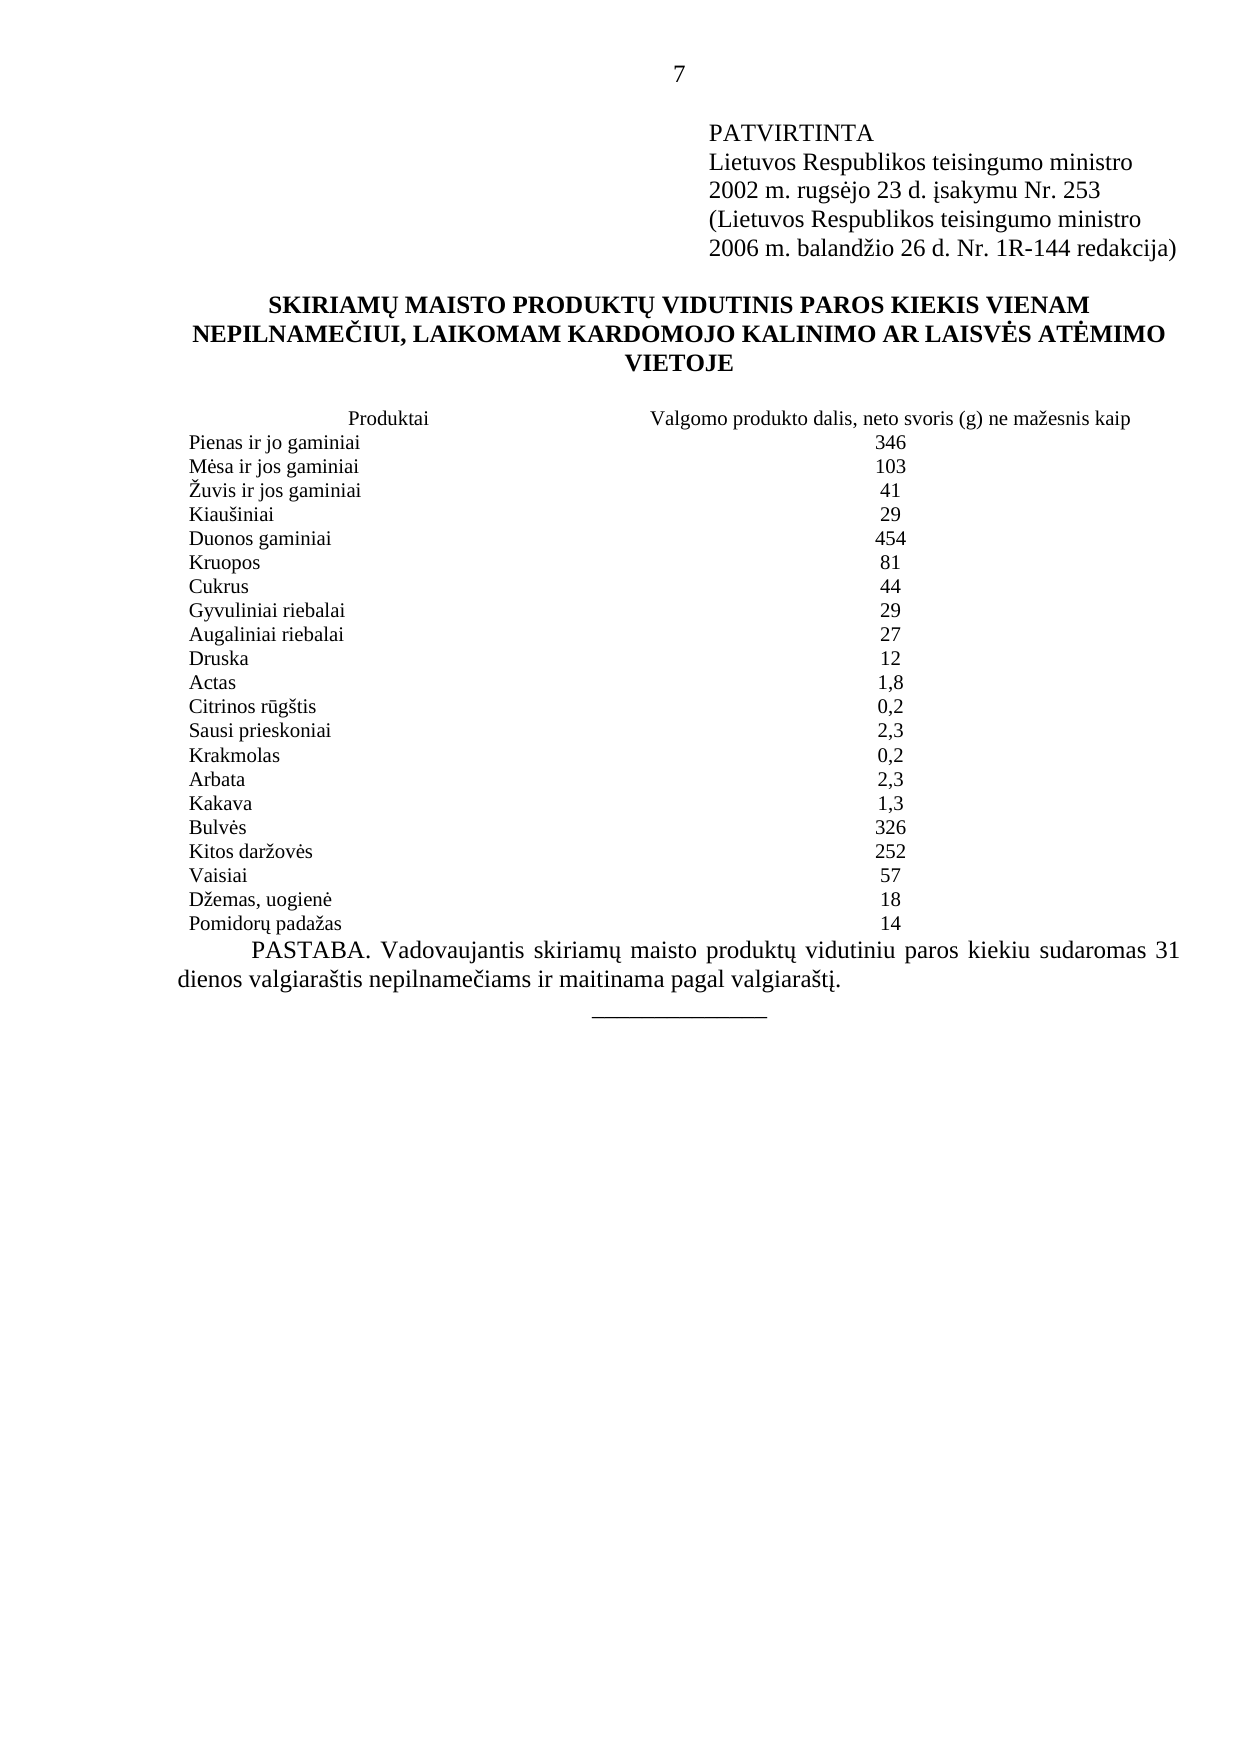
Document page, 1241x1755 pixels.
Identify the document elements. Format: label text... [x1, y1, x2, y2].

table_cell 41 [600, 478, 1181, 502]
text Lietuvos Respublikos teisingumo ministro [177, 147, 1181, 176]
text 2006 m. balandžio 26 d. Nr. 1R-144 redakcija) [177, 233, 1181, 262]
table_cell 12 [600, 646, 1181, 670]
text 2002 m. rugsėjo 23 d. įsakymu Nr. 253 [177, 176, 1181, 204]
table_cell 29 [600, 502, 1181, 526]
table_cell 0,2 [600, 694, 1181, 718]
table_cell Džemas, uogienė [177, 887, 600, 911]
table_cell 454 [600, 526, 1181, 550]
table_cell Augaliniai riebalai [177, 622, 600, 646]
table_cell Citrinos rūgštis [177, 694, 600, 718]
text (Lietuvos Respublikos teisingumo ministro [177, 204, 1181, 233]
table_cell Kitos daržovės [177, 839, 600, 863]
table_cell 252 [600, 839, 1181, 863]
table_header Produktai [177, 406, 600, 430]
table_cell 27 [600, 622, 1181, 646]
table_cell Pienas ir jo gaminiai [177, 430, 600, 454]
table_cell Mėsa ir jos gaminiai [177, 454, 600, 478]
table_cell Krakmolas [177, 743, 600, 767]
table_cell 29 [600, 598, 1181, 622]
table_cell 346 [600, 430, 1181, 454]
table_cell Arbata [177, 767, 600, 791]
table_cell Sausi prieskoniai [177, 719, 600, 742]
text ______________ [177, 992, 1181, 1021]
text PASTABA. Vadovaujantis skiriamų maisto produktų vidutiniu paros kiekiu sudaromas 31 dienos valgiaraštis nepilnamečiams ir maitinama pagal valgiaraštį. [177, 935, 1181, 992]
table_cell 326 [600, 815, 1181, 839]
table_cell 57 [600, 863, 1181, 887]
table_cell 2,3 [600, 767, 1181, 791]
table_header Valgomo produkto dalis, neto svoris (g) ne mažesnis kaip [600, 406, 1181, 430]
table_cell 1,3 [600, 791, 1181, 815]
table_cell 18 [600, 887, 1181, 911]
text PATVIRTINTA [709, 118, 1181, 147]
table_cell Duonos gaminiai [177, 526, 600, 550]
table_cell 0,2 [600, 743, 1181, 767]
table_cell 2,3 [600, 719, 1181, 742]
table_cell Cukrus [177, 574, 600, 598]
table_cell 81 [600, 550, 1181, 574]
table_cell Pomidorų padažas [177, 911, 600, 935]
text SKIRIAMŲ MAISTO PRODUKTŲ VIDUTINIS PAROS KIEKIS VIENAM NEPILNAMEČIUI, LAIKOMAM KARDOMOJO KALINIMO AR LAISVĖS ATĖMIMO VIETOJE [177, 291, 1181, 377]
table_cell Kruopos [177, 550, 600, 574]
table_cell 14 [600, 911, 1181, 935]
table_cell Gyvuliniai riebalai [177, 598, 600, 622]
table_cell Žuvis ir jos gaminiai [177, 478, 600, 502]
table_cell Vaisiai [177, 863, 600, 887]
table_cell Druska [177, 646, 600, 670]
table_cell Kakava [177, 791, 600, 815]
table_cell 103 [600, 454, 1181, 478]
table_cell Bulvės [177, 815, 600, 839]
table_cell Actas [177, 670, 600, 694]
table_cell 44 [600, 574, 1181, 598]
table_cell Kiaušiniai [177, 502, 600, 526]
table_cell 1,8 [600, 670, 1181, 694]
